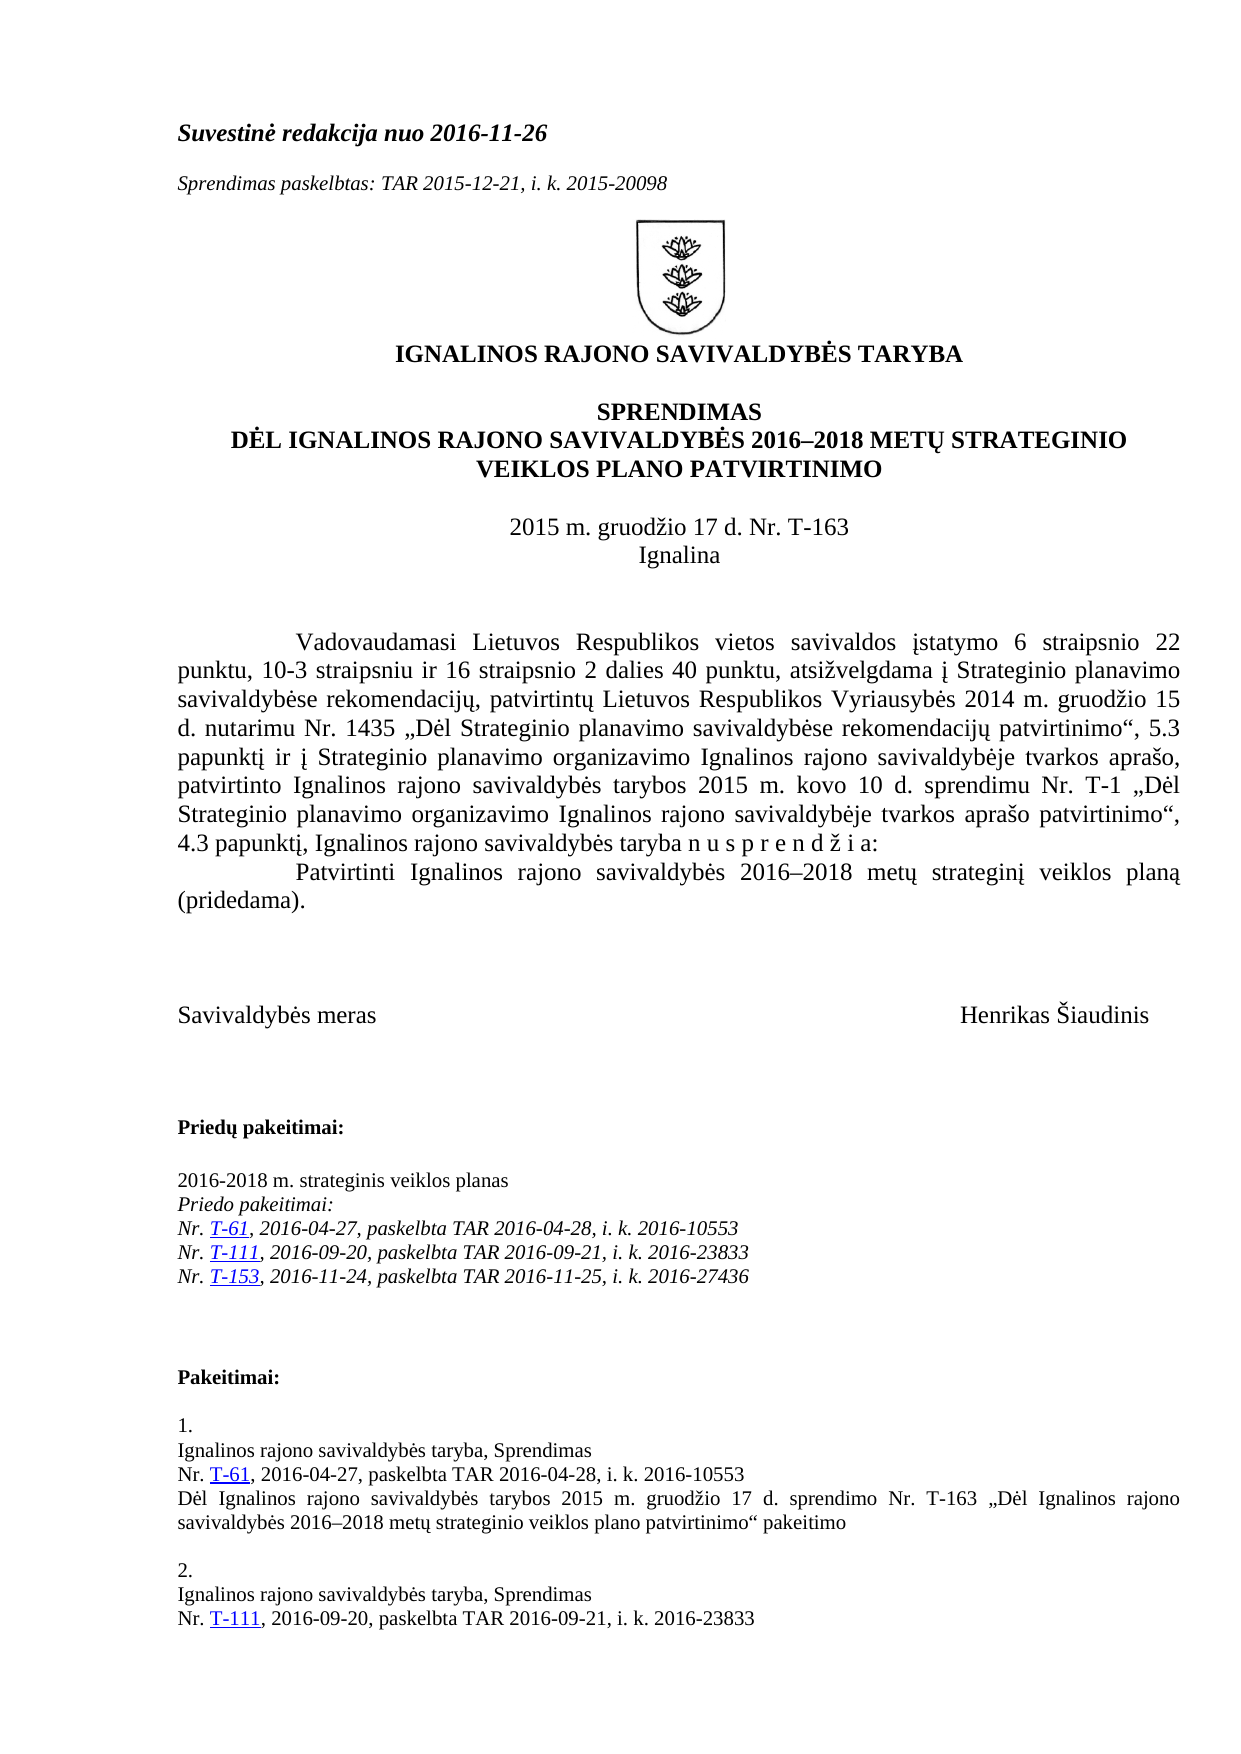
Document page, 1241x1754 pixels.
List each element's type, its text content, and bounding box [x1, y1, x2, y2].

text Nr. T-61, 2016-04-27, paskelbta TAR 2016-04-28, i. k. 2016-10553 [177, 1216, 1181, 1240]
text 2015 m. gruodžio 17 d. Nr. T-163 [177, 512, 1181, 540]
text 1. [177, 1413, 1181, 1437]
text Dėl Ignalinos rajono savivaldybės tarybos 2015 m. gruodžio 17 d. sprendimo Nr. T-163 „Dėl Ignalinos rajono savivaldybės 2016–2018 metų strateginio veiklos plano patvirtinimo“ pakeitimo [177, 1486, 1181, 1534]
text SPRENDIMAS [177, 397, 1181, 425]
text Priedo pakeitimai: [177, 1192, 1181, 1216]
text Suvestinė redakcija nuo 2016-11-26 [177, 118, 1181, 147]
text Pakeitimai: [177, 1365, 1181, 1389]
text Ignalinos rajono savivaldybės taryba, Sprendimas [177, 1582, 1181, 1606]
text Nr. T-153, 2016-11-24, paskelbta TAR 2016-11-25, i. k. 2016-27436 [177, 1264, 1181, 1288]
text Savivaldybės meras Henrikas Šiaudinis [177, 1000, 1181, 1029]
text Vadovaudamasi Lietuvos Respublikos vietos savivaldos įstatymo 6 straipsnio 22 punktu, 10-3 straipsniu ir 16 straipsnio 2 dalies 40 punktu, atsižvelgdama į Strateginio planavimo savivaldybėse rekomendacijų, patvirtintų Lietuvos Respublikos Vyriausybės 2014 m. gruodžio 15 d. nutarimu Nr. 1435 „Dėl Strateginio planavimo savivaldybėse rekomendacijų patvirtinimo“, 5.3 papunktį ir į Strateginio planavimo organizavimo Ignalinos rajono savivaldybėje tvarkos aprašo, patvirtinto Ignalinos rajono savivaldybės tarybos 2015 m. kovo 10 d. sprendimu Nr. T-1 „Dėl Strateginio planavimo organizavimo Ignalinos rajono savivaldybėje tvarkos aprašo patvirtinimo“, 4.3 papunktį, Ignalinos rajono savivaldybės taryba n u s p r e n d ž i a: [177, 627, 1181, 857]
text Sprendimas paskelbtas: TAR 2015-12-21, i. k. 2015-20098 [177, 171, 1181, 195]
text DĖL IGNALINOS RAJONO SAVIVALDYBĖS 2016–2018 METŲ STRATEGINIO VEIKLOS PLANO PATVIRTINIMO [177, 425, 1181, 483]
text Nr. T-61, 2016-04-27, paskelbta TAR 2016-04-28, i. k. 2016-10553 [177, 1462, 1181, 1486]
text Patvirtinti Ignalinos rajono savivaldybės 2016–2018 metų strateginį veiklos planą (pridedama). [177, 857, 1181, 914]
text IGNALINOS RAJONO SAVIVALDYBĖS TARYBA [177, 339, 1181, 368]
text 2016-2018 m. strateginis veiklos planas [177, 1168, 1181, 1192]
text Nr. T-111, 2016-09-20, paskelbta TAR 2016-09-21, i. k. 2016-23833 [177, 1606, 1181, 1630]
text 2. [177, 1558, 1181, 1582]
text Nr. T-111, 2016-09-20, paskelbta TAR 2016-09-21, i. k. 2016-23833 [177, 1240, 1181, 1264]
text Priedų pakeitimai: [177, 1115, 1181, 1139]
text Ignalinos rajono savivaldybės taryba, Sprendimas [177, 1437, 1181, 1462]
text Ignalina [177, 540, 1181, 569]
